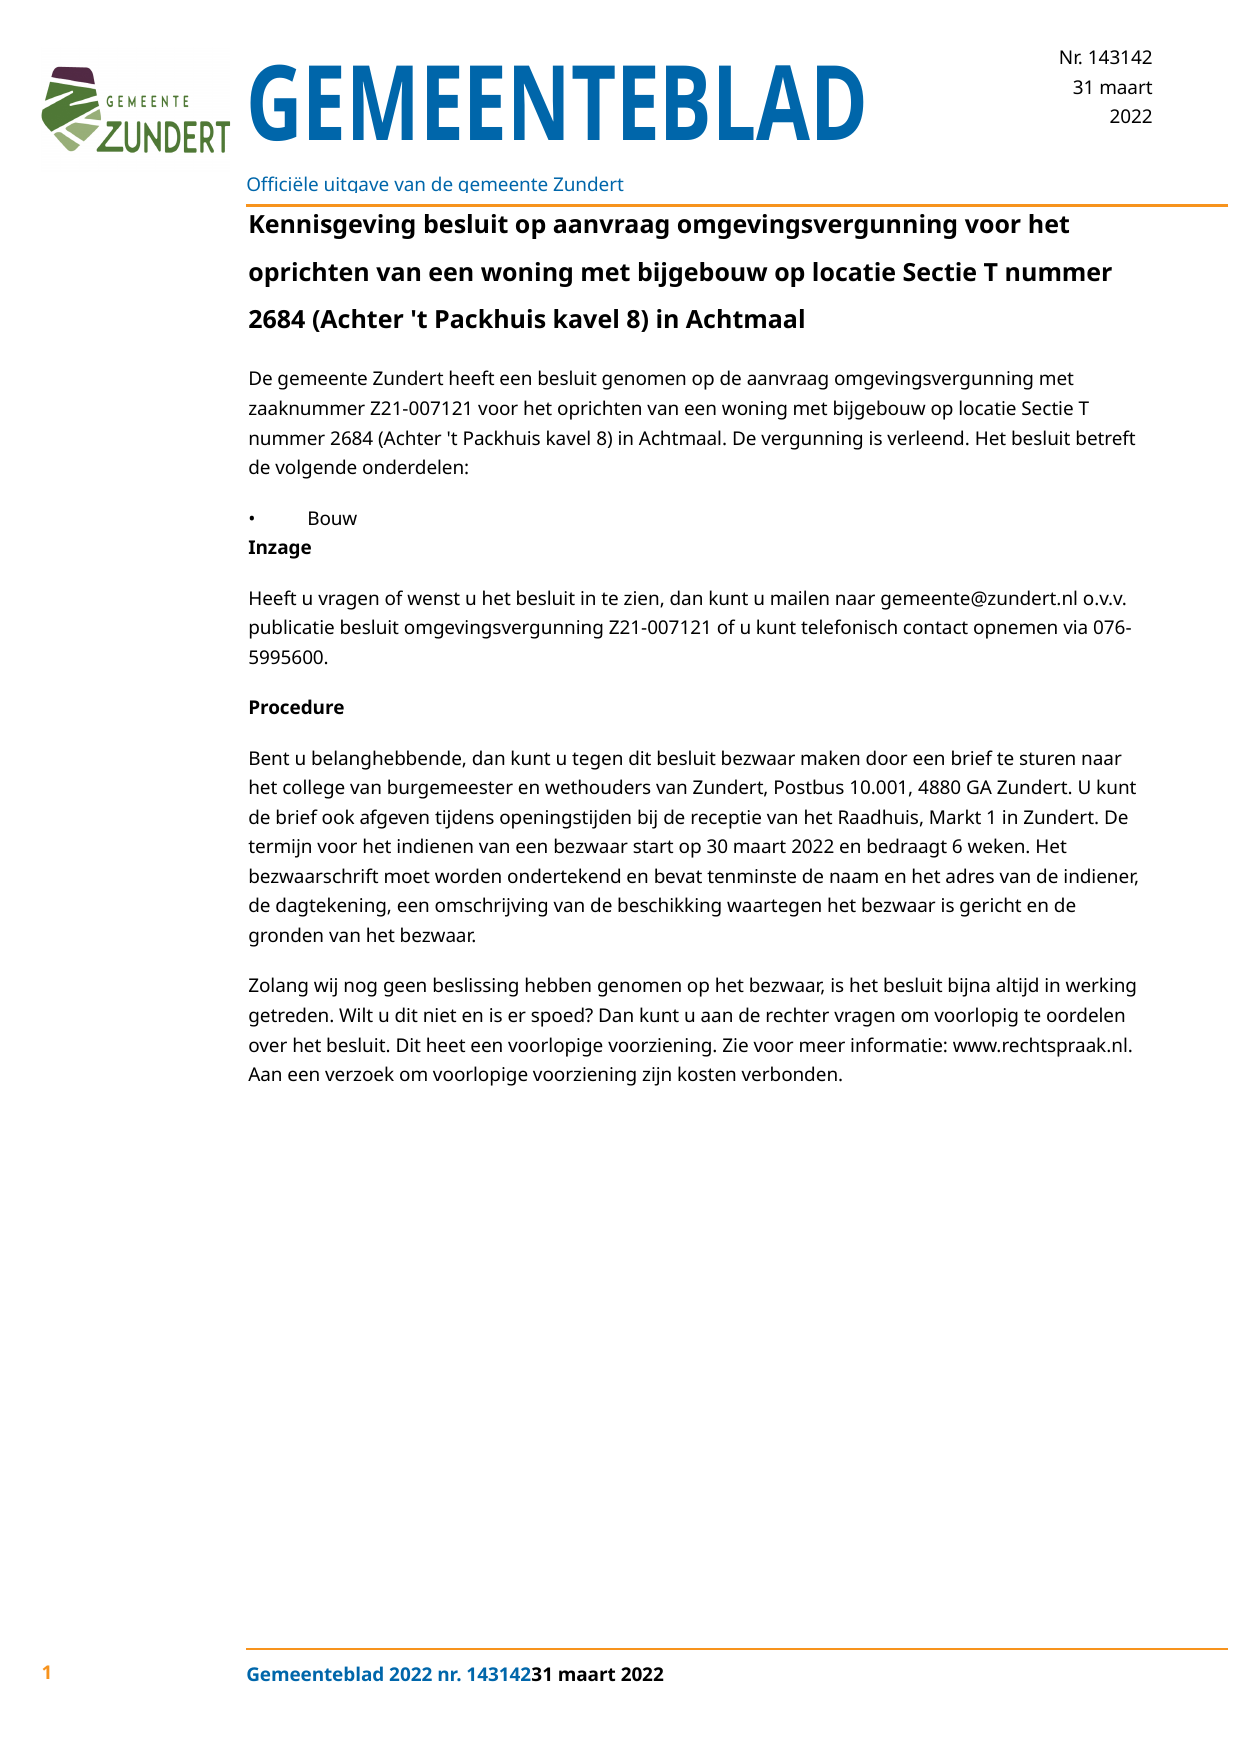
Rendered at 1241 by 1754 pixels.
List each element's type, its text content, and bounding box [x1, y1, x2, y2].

text Heeft u vragen of wenst u het besluit in te zien, dan kunt u mailen naar gemeente@zundert.nl o.v.v. publicatie besluit omgevingsvergunning Z21-007121 of u kunt telefonisch contact opnemen via 076-5995600. [248, 585, 1152, 669]
text Kennisgeving besluit op aanvraag omgevingsvergunning voor het oprichten van een woning met bijgebouw op locatie Sectie T nummer 2684 (Achter 't Packhuis kavel 8) in Achtmaal [248, 207, 1152, 336]
text Bent u belanghebbende, dan kunt u tegen dit besluit bezwaar maken door een brief te sturen naar het college van burgemeester en wethouders van Zundert, Postbus 10.001, 4880 GA Zundert. U kunt de brief ook afgeven tijdens openingstijden bij de receptie van het Raadhuis, Markt 1 in Zundert. De termijn voor het indienen van een bezwaar start op 30 maart 2022 en bedraagt 6 weken. Het bezwaarschrift moet worden ondertekend en bevat tenminste de naam en het adres van de indiener, de dagtekening, een omschrijving van de beschikking waartegen het bezwaar is gericht en de gronden van het bezwaar. [248, 745, 1152, 948]
picture [41, 47, 231, 172]
text Zolang wij nog geen beslissing hebben genomen op het bezwaar, is het besluit bijna altijd in werking getreden. Wilt u dit niet en is er spoed? Dan kunt u aan de rechter vragen om voorlopig te oordelen over het besluit. Dit heet een voorlopige voorziening. Zie voor meer informatie: www.rechtspraak.nl. Aan een verzoek om voorlopige voorziening zijn kosten verbonden. [248, 973, 1152, 1087]
text Inzage [248, 534, 1152, 560]
text Procedure [248, 694, 1152, 720]
list Bouw [248, 505, 1152, 530]
text De gemeente Zundert heeft een besluit genomen op de aanvraag omgevingsvergunning met zaaknummer Z21-007121 voor het oprichten van een woning met bijgebouw op locatie Sectie T nummer 2684 (Achter 't Packhuis kavel 8) in Achtmaal. De vergunning is verleend. Het besluit betreft de volgende onderdelen: [248, 366, 1152, 480]
